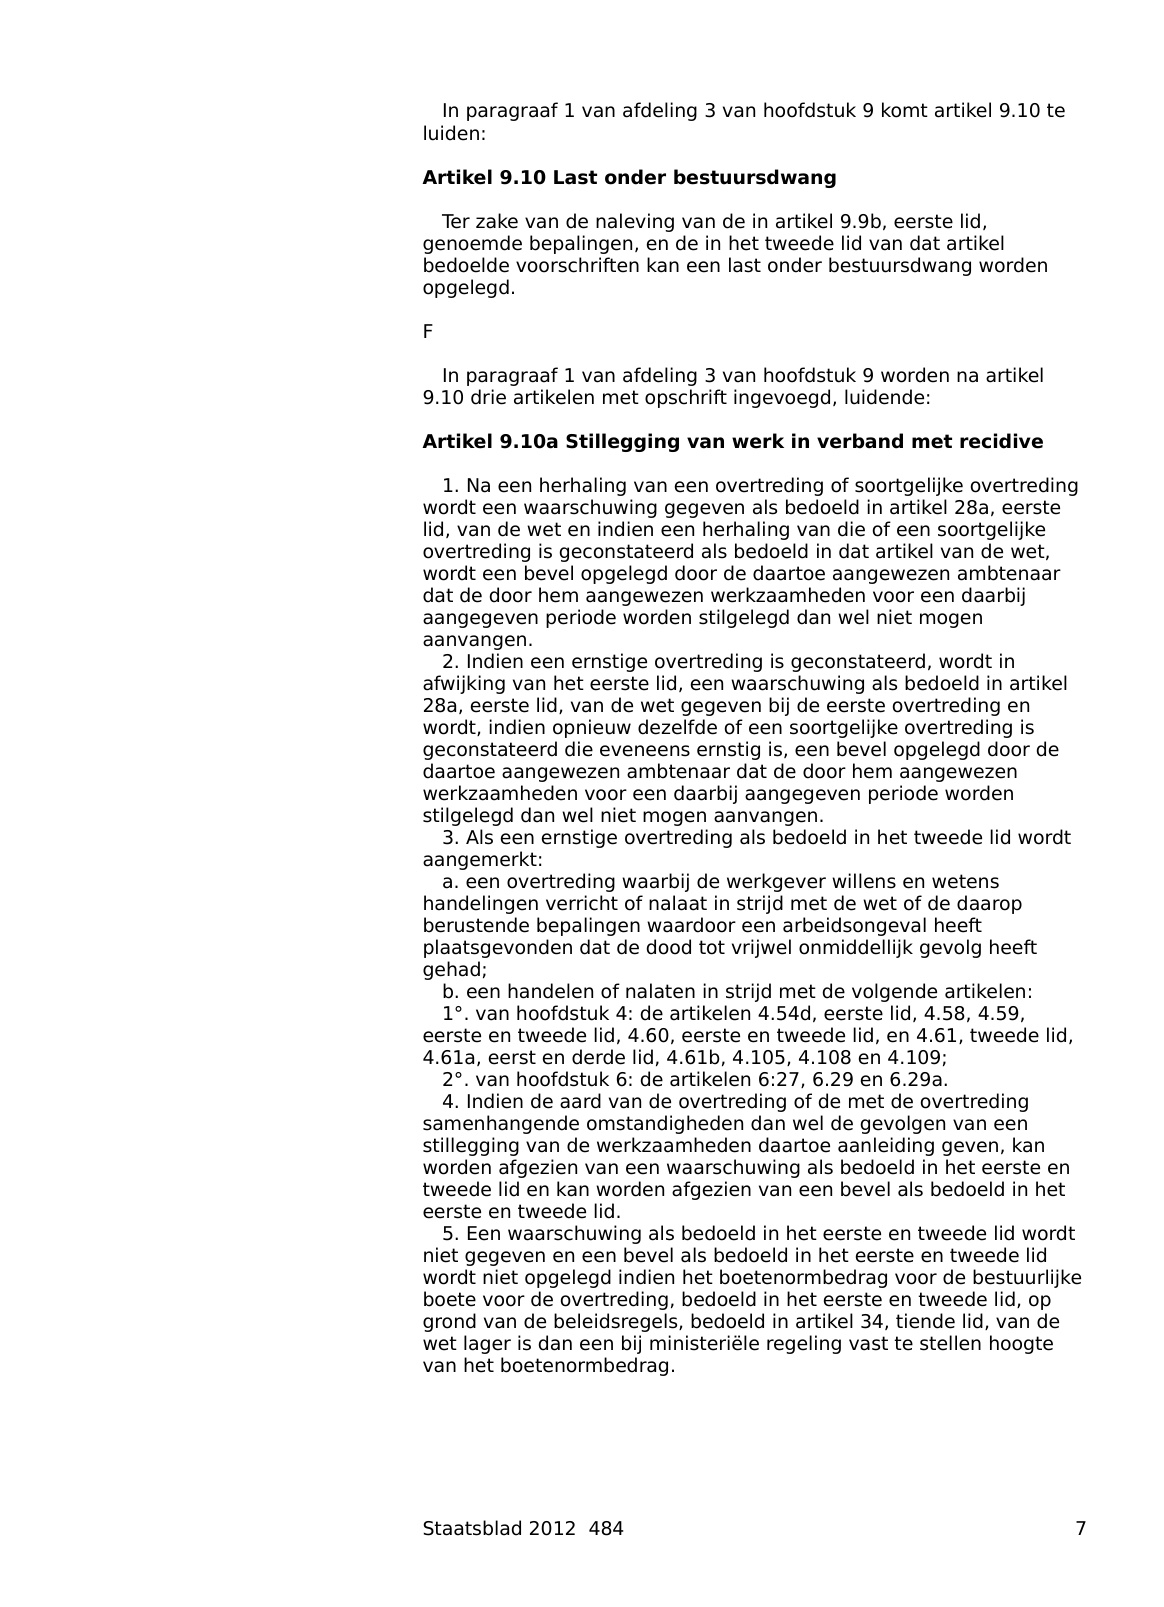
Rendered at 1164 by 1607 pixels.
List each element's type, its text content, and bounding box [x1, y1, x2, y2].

text In paragraaf 1 van afdeling 3 van hoofdstuk 9 worden na artikel 9.10 drie artikelen met opschrift ingevoegd, luidende: [422, 365, 1087, 409]
text 5. Een waarschuwing als bedoeld in het eerste en tweede lid wordt niet gegeven en een bevel als bedoeld in het eerste en tweede lid wordt niet opgelegd indien het boetenormbedrag voor de bestuurlijke boete voor de overtreding, bedoeld in het eerste en tweede lid, op grond van de beleidsregels, bedoeld in artikel 34, tiende lid, van de wet lager is dan een bij ministeriële regeling vast te stellen hoogte van het boetenormbedrag. [422, 1223, 1087, 1376]
text In paragraaf 1 van afdeling 3 van hoofdstuk 9 komt artikel 9.10 te luiden: [422, 100, 1087, 144]
subtitle Artikel 9.10 Last onder bestuursdwang [422, 167, 1087, 188]
text b. een handelen of nalaten in strijd met de volgende artikelen: [422, 981, 1087, 1003]
text a. een overtreding waarbij de werkgever willens en wetens handelingen verricht of nalaat in strijd met de wet of de daarop berustende bepalingen waardoor een arbeidsongeval heeft plaatsgevonden dat de dood tot vrijwel onmiddellijk gevolg heeft gehad; [422, 871, 1087, 981]
text 2°. van hoofdstuk 6: de artikelen 6:27, 6.29 en 6.29a. [422, 1069, 1087, 1091]
text Ter zake van de naleving van de in artikel 9.9b, eerste lid, genoemde bepalingen, en de in het tweede lid van dat artikel bedoelde voorschriften kan een last onder bestuursdwang worden opgelegd. [422, 211, 1087, 299]
text F [422, 321, 1087, 343]
text 4. Indien de aard van de overtreding of de met de overtreding samenhangende omstandigheden dan wel de gevolgen van een stillegging van de werkzaamheden daartoe aanleiding geven, kan worden afgezien van een waarschuwing als bedoeld in het eerste en tweede lid en kan worden afgezien van een bevel als bedoeld in het eerste en tweede lid. [422, 1091, 1087, 1223]
subtitle Artikel 9.10a Stillegging van werk in verband met recidive [422, 431, 1087, 453]
text 1°. van hoofdstuk 4: de artikelen 4.54d, eerste lid, 4.58, 4.59, eerste en tweede lid, 4.60, eerste en tweede lid, en 4.61, tweede lid, 4.61a, eerst en derde lid, 4.61b, 4.105, 4.108 en 4.109; [422, 1003, 1087, 1069]
text 3. Als een ernstige overtreding als bedoeld in het tweede lid wordt aangemerkt: [422, 827, 1087, 871]
text 1. Na een herhaling van een overtreding of soortgelijke overtreding wordt een waarschuwing gegeven als bedoeld in artikel 28a, eerste lid, van de wet en indien een herhaling van die of een soortgelijke overtreding is geconstateerd als bedoeld in dat artikel van de wet, wordt een bevel opgelegd door de daartoe aangewezen ambtenaar dat de door hem aangewezen werkzaamheden voor een daarbij aangegeven periode worden stilgelegd dan wel niet mogen aanvangen. [422, 475, 1087, 651]
text 2. Indien een ernstige overtreding is geconstateerd, wordt in afwijking van het eerste lid, een waarschuwing als bedoeld in artikel 28a, eerste lid, van de wet gegeven bij de eerste overtreding en wordt, indien opnieuw dezelfde of een soortgelijke overtreding is geconstateerd die eveneens ernstig is, een bevel opgelegd door de daartoe aangewezen ambtenaar dat de door hem aangewezen werkzaamheden voor een daarbij aangegeven periode worden stilgelegd dan wel niet mogen aanvangen. [422, 651, 1087, 827]
